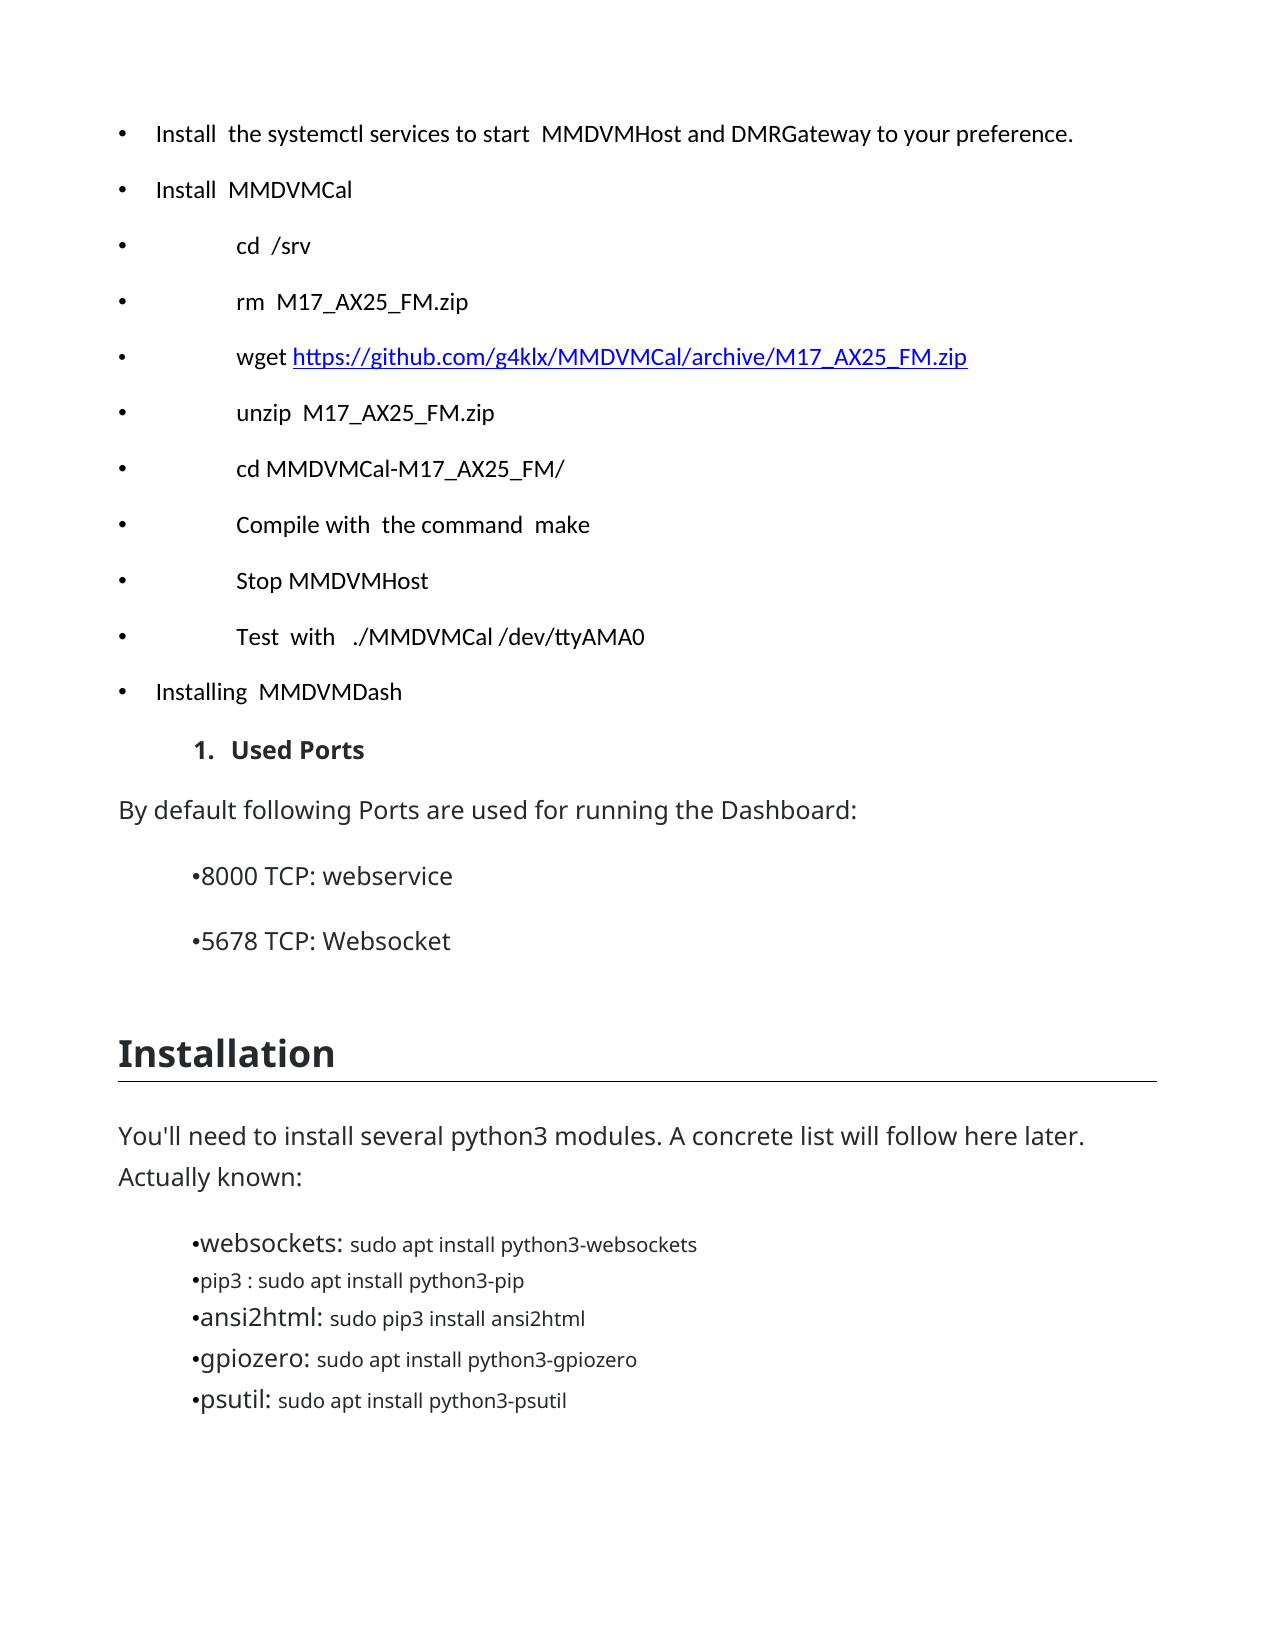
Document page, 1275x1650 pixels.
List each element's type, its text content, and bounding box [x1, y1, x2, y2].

list 5678 TCP: Websocket [118, 924, 1157, 958]
list ansi2html: sudo pip3 install ansi2html [118, 1300, 1157, 1334]
list Install MMDVMCal [118, 174, 1157, 204]
list Test with ./MMDVMCal /dev/ttyAMA0 [118, 621, 1157, 651]
text You'll need to install several python3 modules. A concrete list will follow here later. Actually known: [118, 1119, 1157, 1194]
list 8000 TCP: webservice [118, 858, 1157, 892]
list unzip M17_AX25_FM.zip [118, 397, 1157, 428]
list wget https://github.com/g4klx/MMDVMCal/archive/M17_AX25_FM.zip [118, 341, 1157, 372]
list Installing MMDVMDash [118, 676, 1157, 707]
list websockets: sudo apt install python3-websockets [118, 1226, 1157, 1260]
subtitle Installation [118, 1027, 1157, 1081]
list gpiozero: sudo apt install python3-gpiozero [118, 1341, 1157, 1375]
subtitle Used Ports [193, 732, 1157, 766]
list Install the systemctl services to start MMDVMHost and DMRGateway to your preference. [118, 118, 1157, 149]
list Stop MMDVMHost [118, 565, 1157, 595]
list psutil: sudo apt install python3-psutil [118, 1381, 1157, 1416]
list cd MMDVMCal-M17_AX25_FM/ [118, 453, 1157, 484]
list pip3 : sudo apt install python3-pip [118, 1267, 1157, 1294]
list cd /srv [118, 230, 1157, 260]
list rm M17_AX25_FM.zip [118, 286, 1157, 316]
list Compile with the command make [118, 509, 1157, 539]
text By default following Ports are used for running the Dashboard: [118, 792, 1157, 826]
